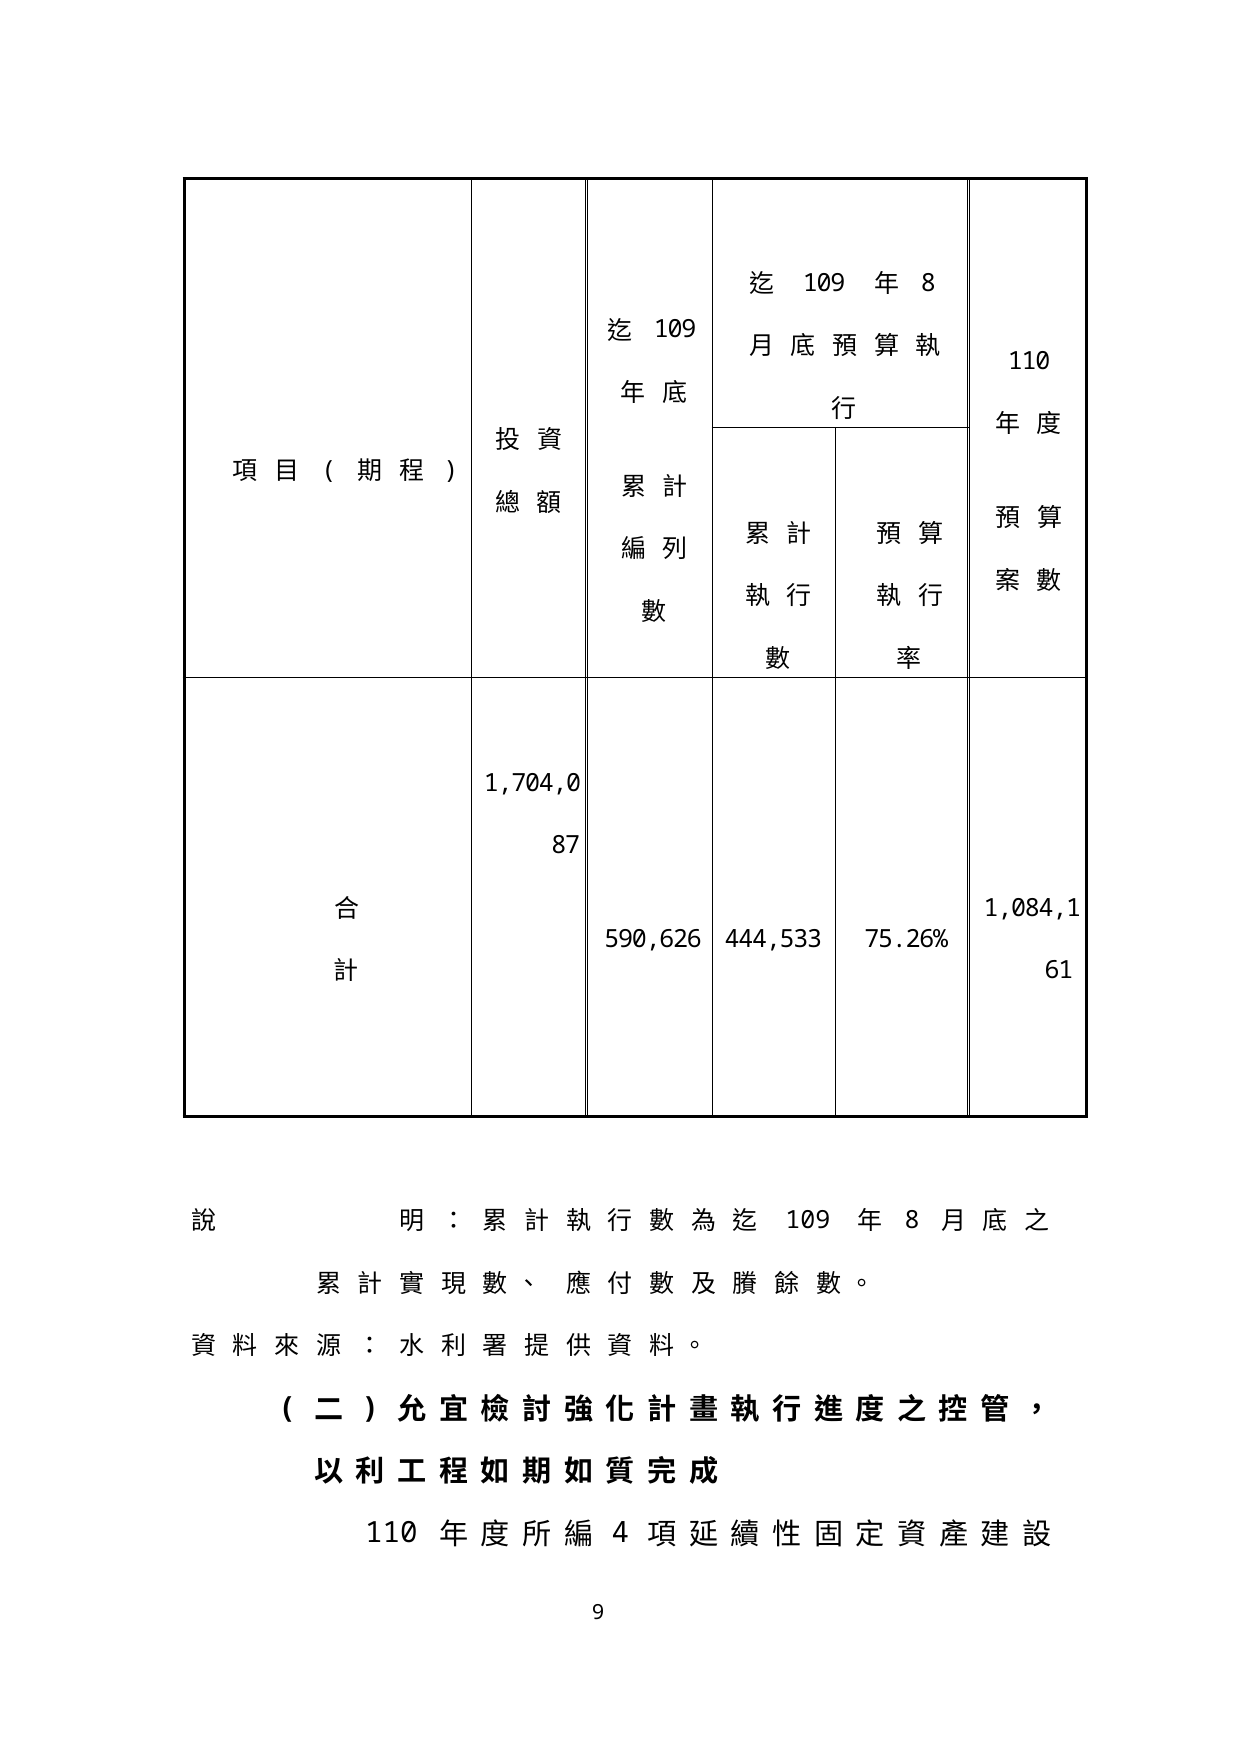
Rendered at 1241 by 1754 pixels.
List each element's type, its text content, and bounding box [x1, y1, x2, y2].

table_header 迄109年8月底預算執行 [713, 180, 967, 427]
table_cell 1,084,161 [970, 678, 1085, 1115]
table_cell 75.26% [836, 678, 967, 1115]
text 說 明：累計執行數為迄109年8月底之累計實現數、應付數及賸餘數。 [181, 1177, 1072, 1302]
text 資料來源：水利署提供資料。 [181, 1302, 1072, 1365]
table_header 110年度 預算案數 [970, 180, 1085, 677]
table_header 迄109年底 累計編列數 [588, 180, 712, 677]
text (二)允宜檢討強化計畫執行進度之控管，以利工程如期如質完成 [242, 1365, 1058, 1490]
table_header 項目(期程) [186, 180, 471, 677]
table_cell 1,704,087 [472, 678, 585, 1115]
table_cell 累計執行數 [713, 428, 835, 677]
text 110年度所編4項延續性固定資產建設 [271, 1490, 1058, 1552]
table_cell 合 計 [186, 678, 471, 1115]
table_cell 預算執行率 [836, 428, 967, 677]
table_header 投資總額 [472, 180, 585, 677]
table_cell 590,626 [588, 678, 712, 1115]
table_cell 444,533 [713, 678, 835, 1115]
